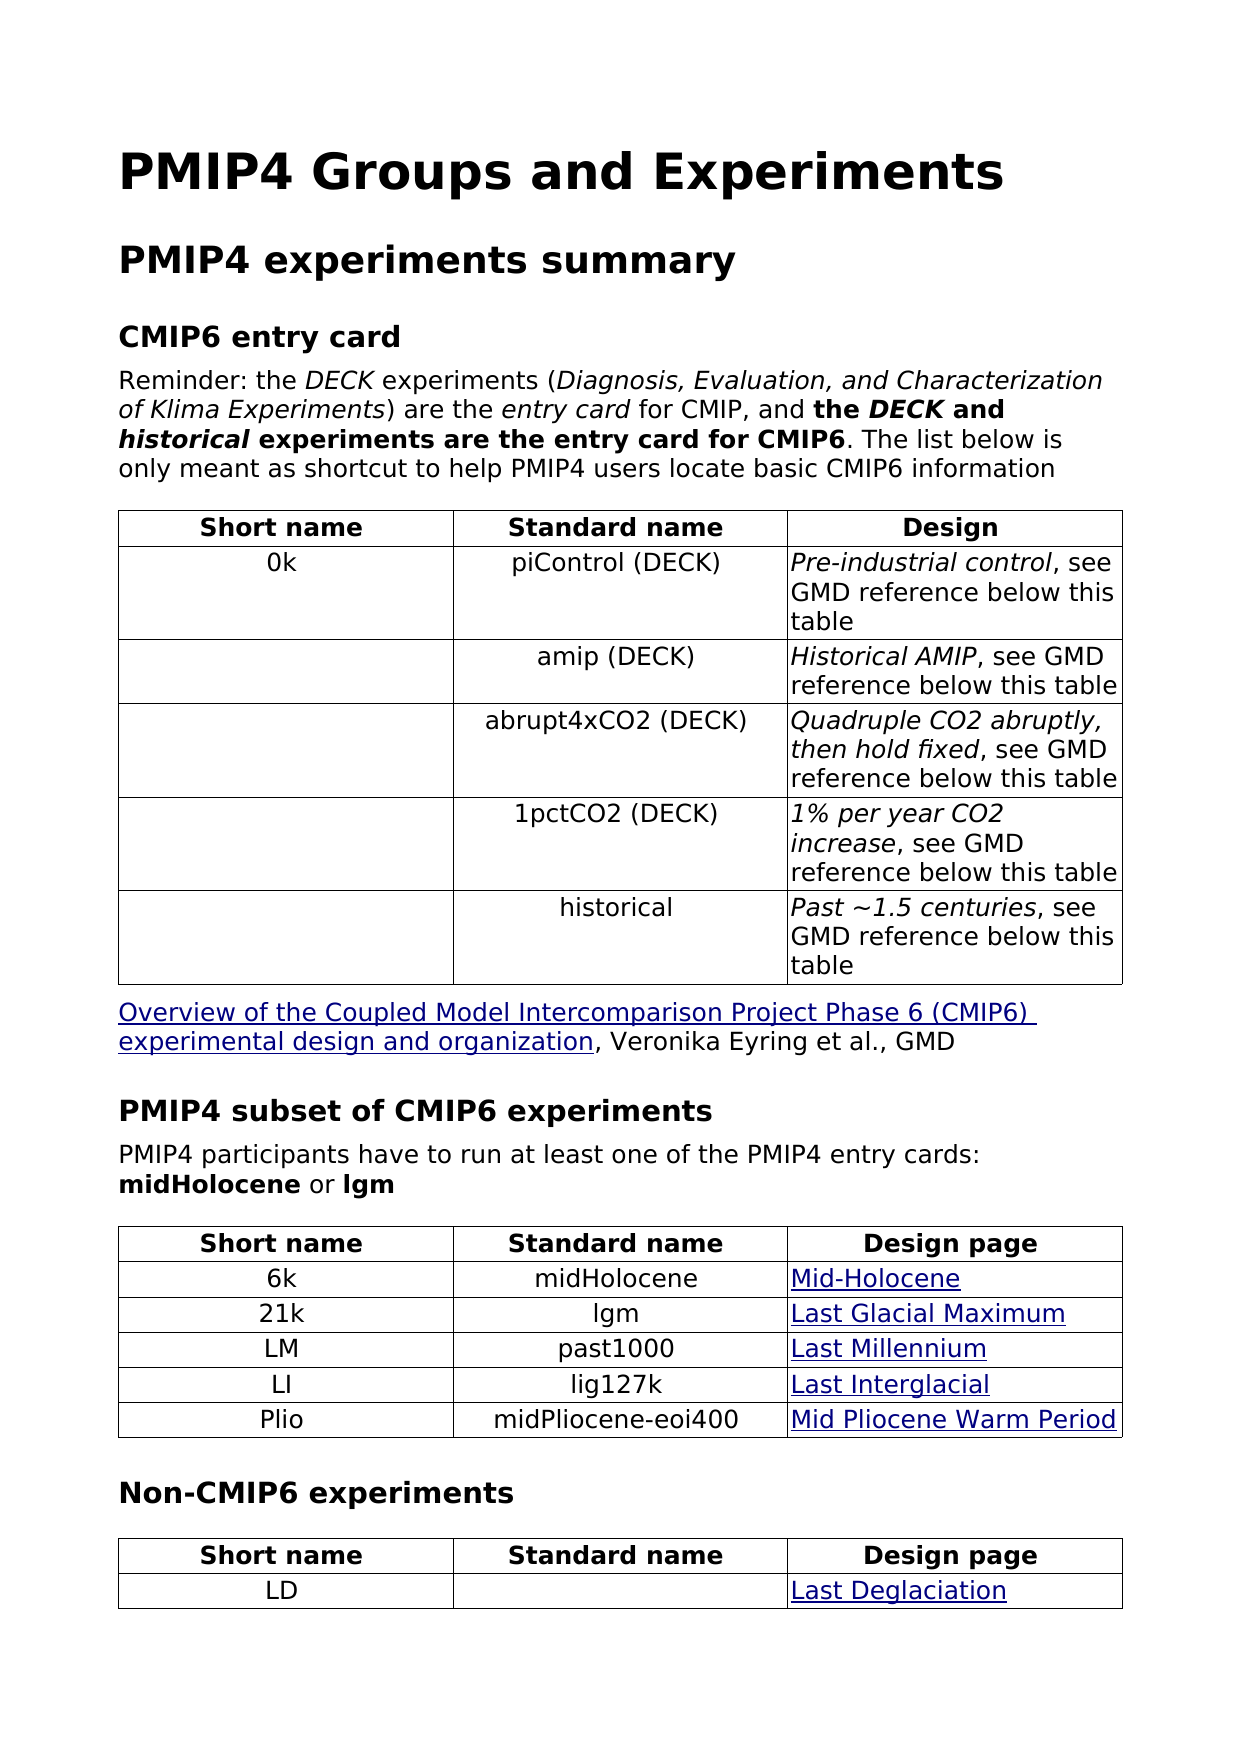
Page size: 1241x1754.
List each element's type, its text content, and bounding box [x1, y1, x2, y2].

table_cell 21k [119, 1298, 453, 1332]
subtitle PMIP4 Groups and Experiments [118, 143, 1122, 201]
table_cell abrupt4xCO2 (DECK) [454, 704, 787, 797]
table_header Standard name [454, 1539, 787, 1573]
subtitle PMIP4 subset of CMIP6 experiments [118, 1094, 1122, 1128]
table_cell Historical AMIP, see GMD reference below this table [788, 640, 1122, 703]
table_cell [119, 640, 453, 703]
text Overview of the Coupled Model Intercomparison Project Phase 6 (CMIP6) experimental design and organization, Veronika Eyring et al., GMD [118, 998, 1122, 1057]
table_cell 1pctCO2 (DECK) [454, 798, 787, 890]
table_cell amip (DECK) [454, 640, 787, 703]
table_header Short name [119, 1539, 453, 1573]
table_cell LM [119, 1333, 453, 1367]
table_cell 6k [119, 1262, 453, 1297]
table_cell Past ~1.5 centuries, see GMD reference below this table [788, 891, 1122, 983]
table_cell Last Interglacial [788, 1368, 1122, 1402]
subtitle PMIP4 experiments summary [118, 239, 1122, 282]
text PMIP4 participants have to run at least one of the PMIP4 entry cards: midHolocene or lgm [118, 1141, 1122, 1199]
table_header Standard name [454, 1227, 787, 1261]
table_cell Mid-Holocene [788, 1262, 1122, 1297]
table_header Design page [788, 1539, 1122, 1573]
table_cell lgm [454, 1298, 787, 1332]
table_cell Last Glacial Maximum [788, 1298, 1122, 1332]
table_cell Plio [119, 1403, 453, 1437]
text Reminder: the DECK experiments (Diagnosis, Evaluation, and Characterization of Klima Experiments) are the entry card for CMIP, and the DECK and historical experiments are the entry card for CMIP6. The list below is only meant as shortcut to help PMIP4 users locate basic CMIP6 information [118, 366, 1122, 483]
table_cell past1000 [454, 1333, 787, 1367]
table_cell 0k [119, 547, 453, 639]
table_header Standard name [454, 511, 787, 546]
table_cell [119, 891, 453, 983]
table_header Short name [119, 511, 453, 546]
table_cell Last Deglaciation [788, 1574, 1122, 1608]
table_cell Quadruple CO2 abruptly, then hold fixed, see GMD reference below this table [788, 704, 1122, 797]
table_cell Pre-industrial control, see GMD reference below this table [788, 547, 1122, 639]
table_cell LI [119, 1368, 453, 1402]
table_cell piControl (DECK) [454, 547, 787, 639]
table_cell LD [119, 1574, 453, 1608]
table_cell historical [454, 891, 787, 983]
table_cell [454, 1574, 787, 1608]
table_cell midPliocene-eoi400 [454, 1403, 787, 1437]
table_cell [119, 704, 453, 797]
table_cell 1% per year CO2 increase, see GMD reference below this table [788, 798, 1122, 890]
table_header Short name [119, 1227, 453, 1261]
table_cell midHolocene [454, 1262, 787, 1297]
table_cell lig127k [454, 1368, 787, 1402]
table_header Design page [788, 1227, 1122, 1261]
subtitle CMIP6 entry card [118, 320, 1122, 354]
subtitle Non-CMIP6 experiments [118, 1477, 1122, 1511]
table_header Design [788, 511, 1122, 546]
table_cell [119, 798, 453, 890]
table_cell Mid Pliocene Warm Period [788, 1403, 1122, 1437]
table_cell Last Millennium [788, 1333, 1122, 1367]
